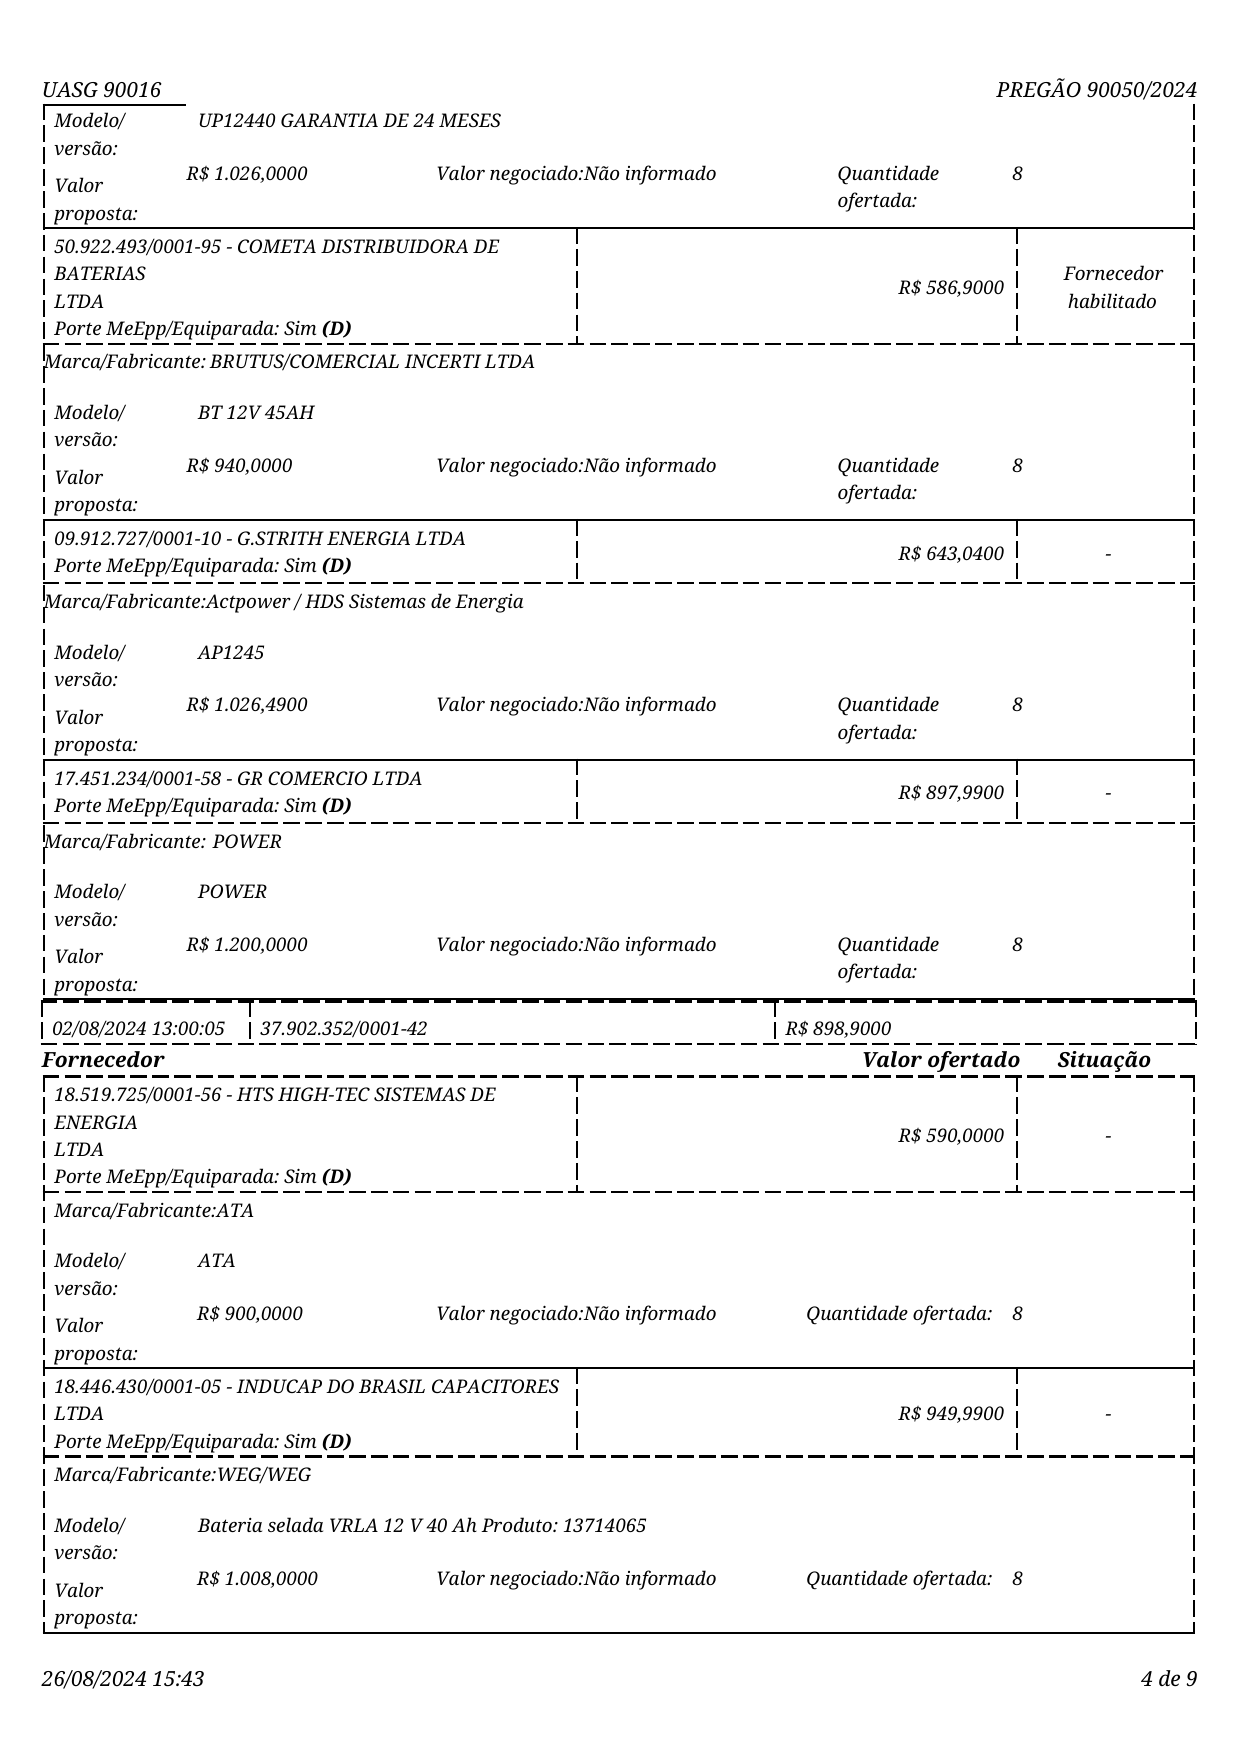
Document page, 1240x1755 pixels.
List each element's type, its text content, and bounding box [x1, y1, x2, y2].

table_cell [838, 582, 1063, 635]
table_cell Marca/Fabricante: ATA [44, 1191, 787, 1243]
table_cell Quantidade ofertada: [838, 925, 1002, 998]
table_cell Quantidade ofertada: [838, 154, 1002, 227]
table_cell [1064, 925, 1194, 998]
table_cell [1064, 395, 1194, 446]
table_cell 18.446.430/0001-05 - INDUCAP DO BRASIL CAPACITORES LTDA Porte MeEpp/Equiparada: Sim (D) [44, 1369, 577, 1455]
table_cell Bateria selada VRLA 12 V 40 Ah Produto: 13714065 [186, 1508, 787, 1559]
table_cell POWER [186, 875, 837, 925]
table_cell UP12440 GARANTIA DE 24 MESES [186, 104, 837, 154]
table_cell 17.451.234/0001-58 - GR COMERCIO LTDA Porte MeEpp/Equiparada: Sim (D) [44, 761, 577, 822]
table_cell [1064, 635, 1194, 686]
table_cell [788, 1191, 1068, 1243]
table_cell 8 [1002, 925, 1063, 998]
table_cell Marca/Fabricante: BRUTUS/COMERCIAL INCERTI LTDA [44, 343, 837, 395]
table_cell Modelo/versão: Valor proposta: [44, 1244, 186, 1367]
table_cell R$ 1.026,4900 Valor negociado: Não informado [186, 686, 837, 758]
table_cell R$ 900,0000 Valor negociado: Não informado [186, 1294, 787, 1367]
table_cell AP1245 [186, 635, 837, 686]
table_cell Quantidade ofertada: [788, 1294, 1002, 1367]
table_cell [1064, 686, 1194, 758]
table_cell Fornecedor habilitado [1064, 229, 1194, 342]
table_cell [1064, 154, 1194, 227]
table_cell [1068, 1508, 1194, 1559]
table_cell [838, 395, 1063, 446]
table_cell [838, 635, 1063, 686]
table_cell [838, 822, 1063, 874]
table_cell Marca/Fabricante: WEG/WEG [44, 1455, 787, 1508]
table_cell [1068, 1244, 1194, 1294]
table_cell R$ 586,9000 [838, 229, 1017, 342]
table_header R$ 590,0000 [788, 1075, 1017, 1191]
table_header 18.519.725/0001-56 - HTS HIGH-TEC SISTEMAS DE ENERGIA LTDA Porte MeEpp/Equiparada: Sim (D) [44, 1075, 577, 1191]
table_cell 8 [1002, 154, 1063, 227]
table_cell Quantidade ofertada: [838, 446, 1002, 519]
table_cell Modelo/versão: Valor proposta: [44, 1508, 186, 1632]
table_cell R$ 897,9900 [838, 761, 1017, 822]
table_cell [577, 229, 837, 342]
table_cell [1064, 582, 1194, 635]
table_cell R$ 949,9900 [788, 1369, 1017, 1455]
table_cell R$ 1.008,0000 Valor negociado: Não informado [186, 1559, 787, 1632]
table_cell [1068, 1191, 1194, 1243]
table_cell Modelo/versão: Valor proposta: [44, 395, 186, 519]
table_header 37.902.352/0001-42 [250, 1000, 775, 1043]
table_header 02/08/2024 13:00:05 [42, 1000, 250, 1043]
table_cell [577, 1369, 787, 1455]
table_header - [1068, 1075, 1194, 1191]
table_cell R$ 940,0000 Valor negociado: Não informado [186, 446, 837, 519]
table_cell [1017, 761, 1063, 822]
table_cell [1068, 1559, 1194, 1632]
table_cell Quantidade ofertada: [838, 686, 1002, 758]
table_cell 8 [1002, 686, 1063, 758]
table_cell - [1064, 521, 1194, 582]
table_cell [1064, 875, 1194, 925]
table_cell Modelo/versão: Valor proposta: [44, 635, 186, 758]
table_cell [788, 1244, 1068, 1294]
table_cell [838, 343, 1063, 395]
table_cell [788, 1508, 1068, 1559]
table_cell [1017, 521, 1063, 582]
table_cell [788, 1455, 1068, 1508]
table_cell ATA [186, 1244, 787, 1294]
table_cell - [1068, 1369, 1194, 1455]
table_cell Marca/Fabricante: POWER [44, 822, 837, 874]
table_cell BT 12V 45AH [186, 395, 837, 446]
table_cell [577, 761, 837, 822]
table_cell R$ 643,0400 [838, 521, 1017, 582]
table_cell [1064, 343, 1194, 395]
table_cell Modelo/versão: Valor proposta: [44, 106, 186, 227]
table_header R$ 898,9000 [775, 1000, 1196, 1043]
table_cell [1017, 1369, 1068, 1455]
table_cell R$ 1.200,0000 Valor negociado: Não informado [186, 925, 837, 998]
table_cell [1064, 822, 1194, 874]
table_cell - [1064, 761, 1194, 822]
table_cell [838, 875, 1063, 925]
table_cell R$ 1.026,0000 Valor negociado: Não informado [186, 154, 837, 227]
table_cell 8 [1002, 1559, 1068, 1632]
table_cell [838, 104, 1063, 154]
table_cell [1068, 1455, 1194, 1508]
table_cell 50.922.493/0001-95 - COMETA DISTRIBUIDORA DE BATERIAS LTDA Porte MeEpp/Equiparada: Sim (D) [44, 229, 577, 342]
table_cell Marca/Fabricante: Actpower / HDS Sistemas de Energia [44, 582, 837, 635]
table_cell [1068, 1294, 1194, 1367]
table_cell Quantidade ofertada: [788, 1559, 1002, 1632]
table_cell [1064, 446, 1194, 519]
table_cell [577, 521, 837, 582]
table_header [577, 1075, 787, 1191]
table_cell 8 [1002, 446, 1063, 519]
text Fornecedor Valor ofertado Situação [42, 1045, 1200, 1073]
table_cell 09.912.727/0001-10 - G.STRITH ENERGIA LTDA Porte MeEpp/Equiparada: Sim (D) [44, 521, 577, 582]
table_cell 8 [1002, 1294, 1068, 1367]
table_cell Modelo/versão: Valor proposta: [44, 875, 186, 998]
table_cell [1017, 229, 1063, 342]
table_cell [1064, 104, 1194, 154]
table_header [1017, 1075, 1068, 1191]
